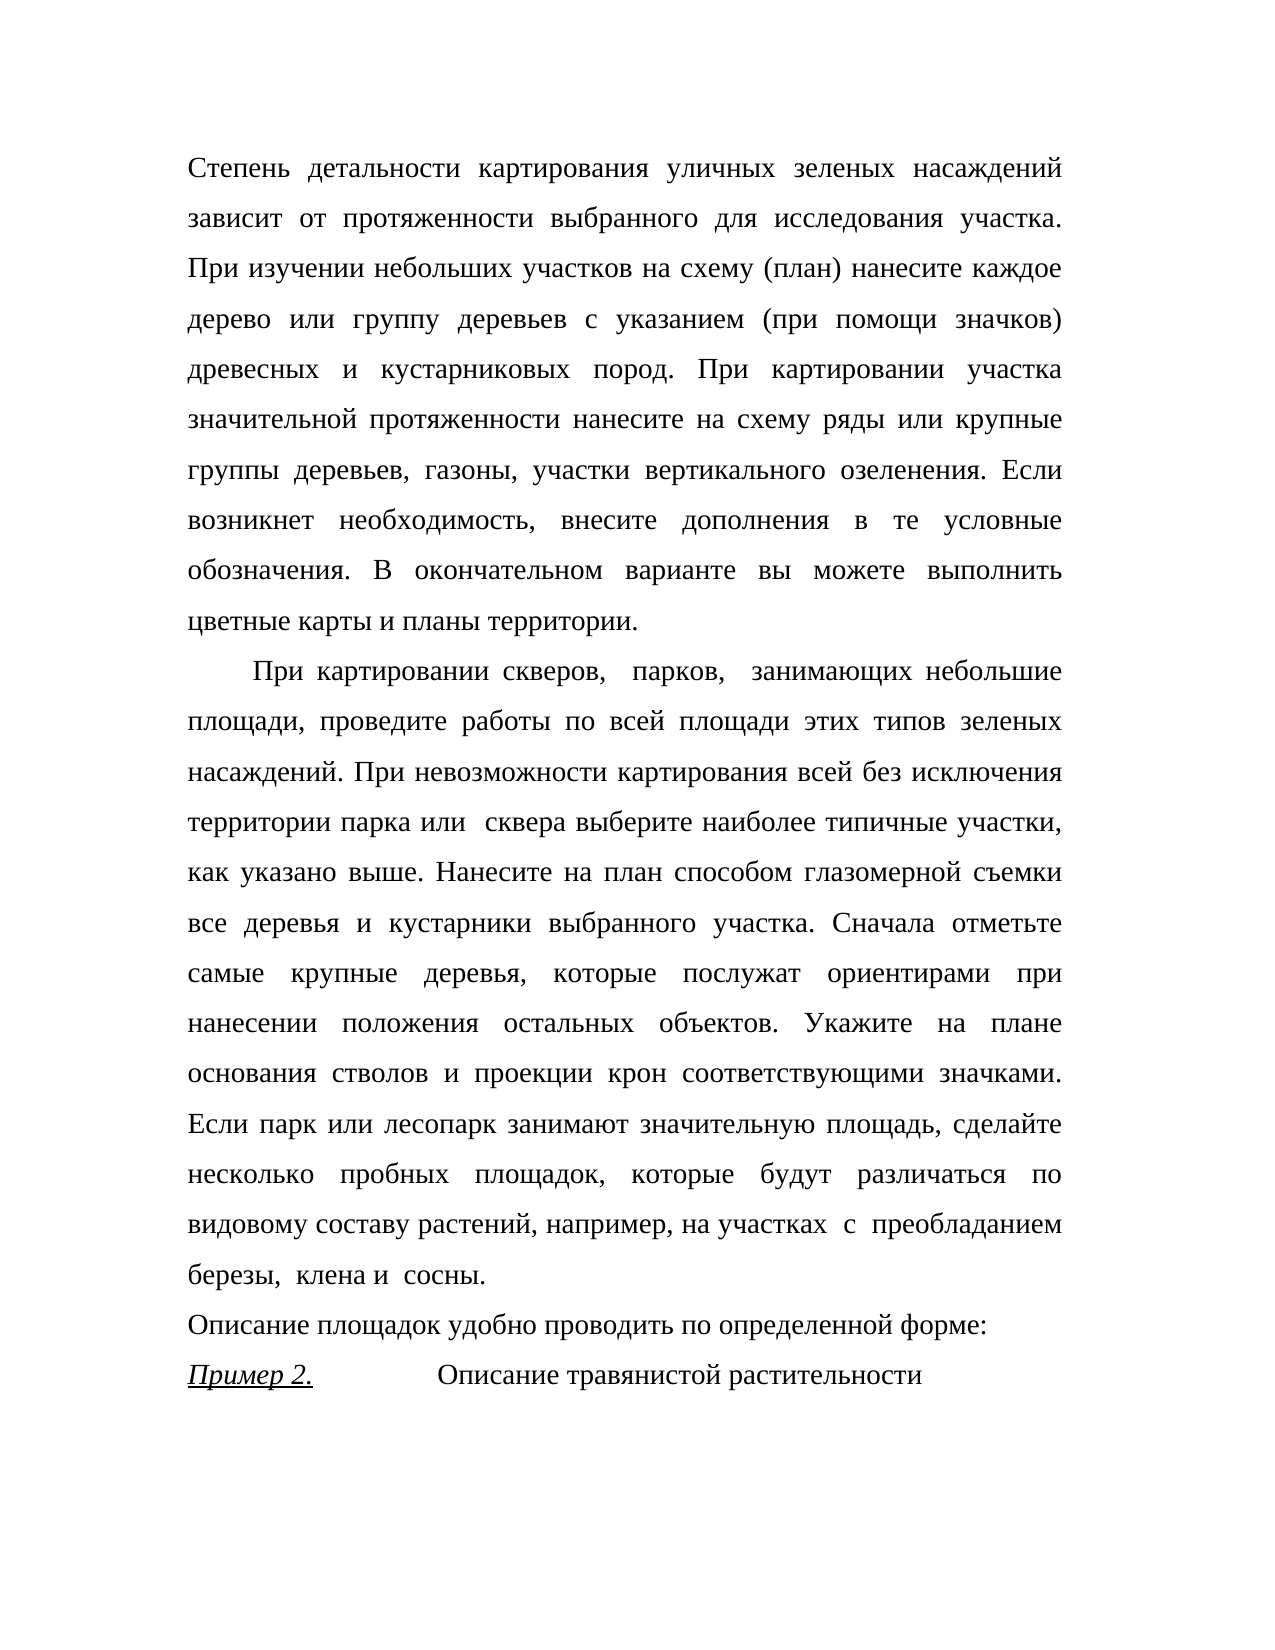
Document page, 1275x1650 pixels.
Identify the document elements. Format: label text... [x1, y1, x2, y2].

text Степень детальности картирования уличных зеленых насаждений зависит от протяженности выбранного для исследования участка. При изучении небольших участков на схему (план) нанесите каждое дерево или группу деревьев с указанием (при помощи значков) древесных и кустарниковых пород. При картировании участка значительной протяженности нанесите на схему ряды или крупные группы деревьев, газоны, участки вертикального озеленения. Если возникнет необходимость, внесите дополнения в те условные обозначения. В окончательном варианте вы можете выполнить цветные карты и планы территории. [187, 150, 1063, 636]
text Пример 2. Описание травянистой растительности [187, 1357, 1063, 1391]
text Описание площадок удобно проводить по определенной форме: [187, 1307, 1063, 1341]
text При картировании скверов, парков, занимающих небольшие площади, проведите работы по всей площади этих типов зеленых насаждений. При невозможности картирования всей без исключения территории парка или сквера выберите наиболее типичные участки, как указано выше. Нанесите на план способом глазомерной съемки все деревья и кустарники выбранного участка. Сначала отметьте самые крупные деревья, которые послужат ориентирами при нанесении положения остальных объектов. Укажите на плане основания стволов и проекции крон соответствующими значками. Если парк или лесопарк занимают значительную площадь, сделайте несколько пробных площадок, которые будут различаться по видовому составу растений, например, на участках с преобладанием березы, клена и сосны. [187, 653, 1063, 1290]
